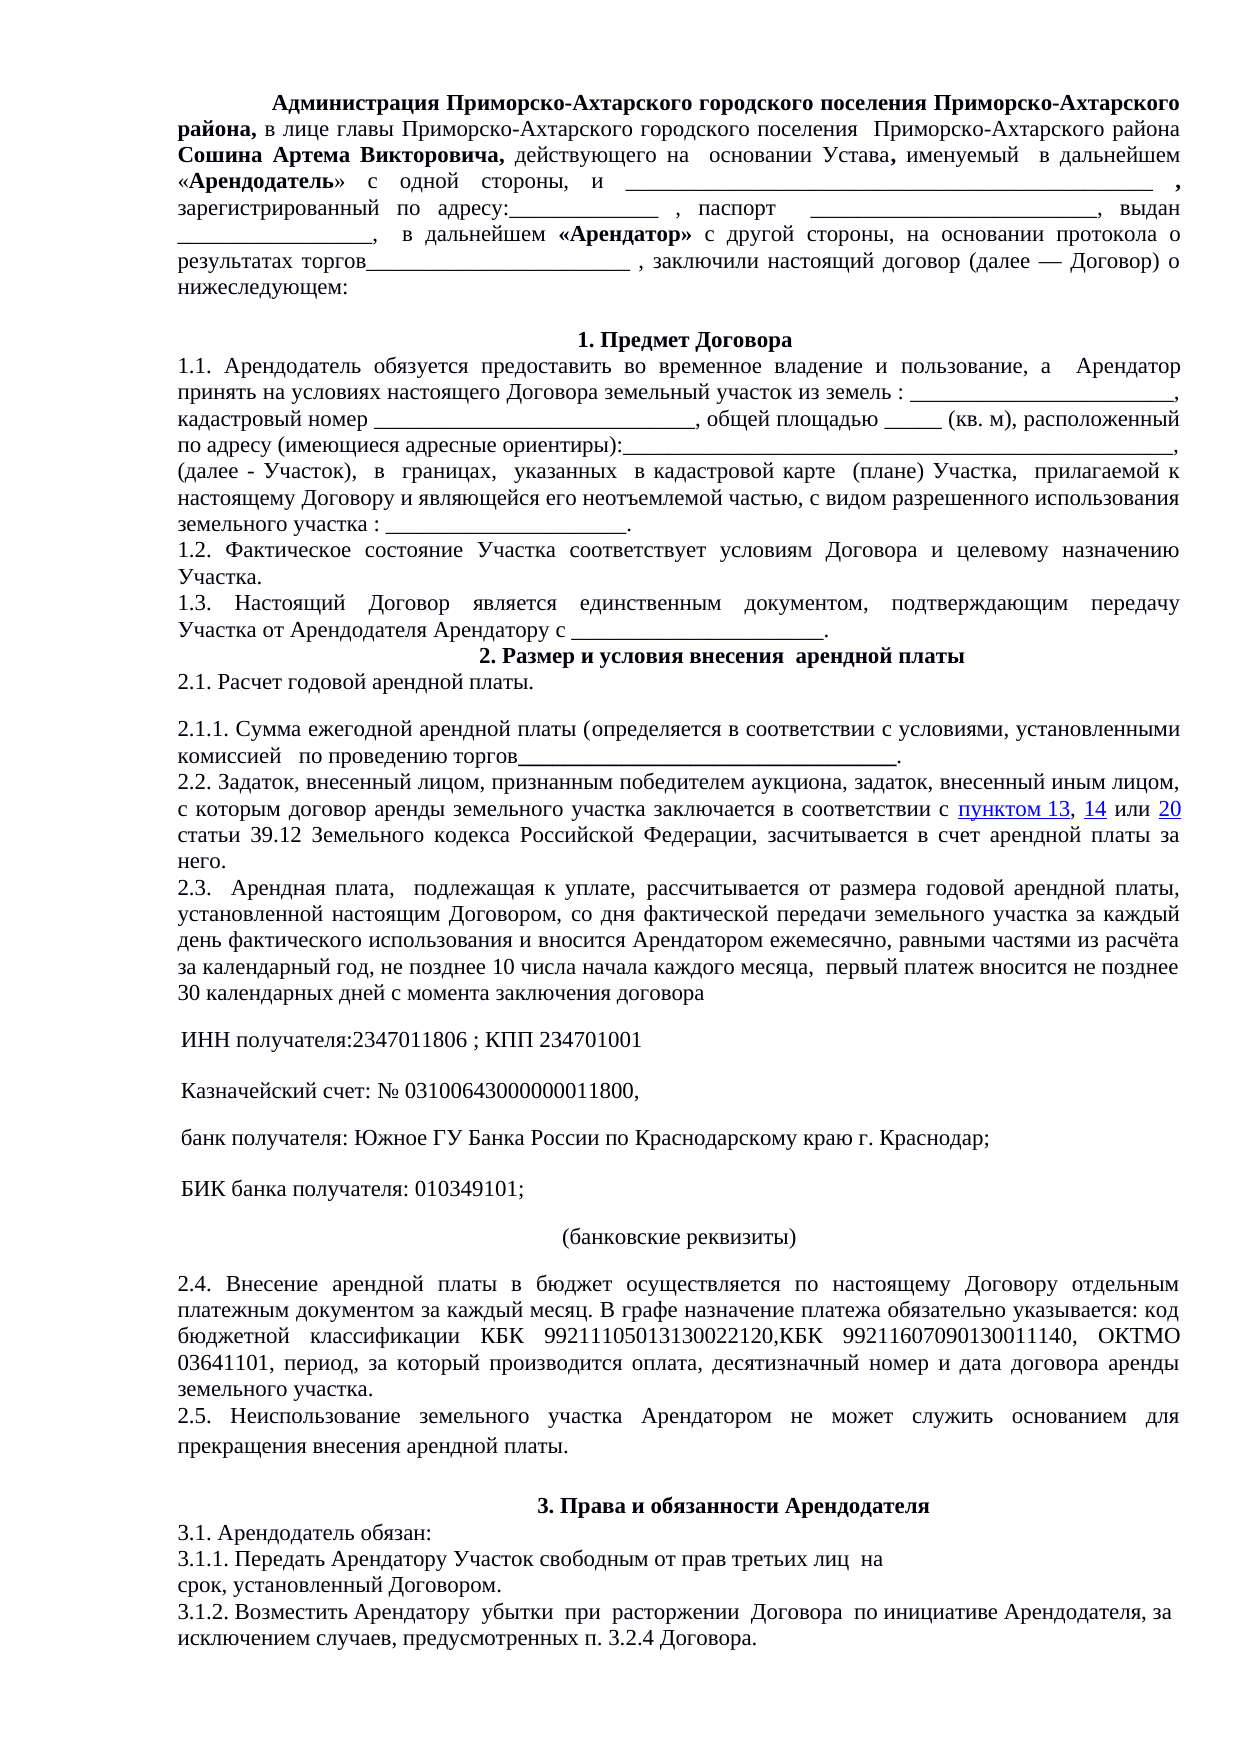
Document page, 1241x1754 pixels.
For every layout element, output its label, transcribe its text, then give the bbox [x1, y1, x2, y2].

text 3.1.2. Возместить Арендатору убытки при расторжении Договора по инициативе Арендодателя, за исключением случаев, предусмотренных п. 3.2.4 Договора. [177, 1598, 1181, 1650]
text 2.3. Арендная плата, подлежащая к уплате, рассчитывается от размера годовой арендной платы, установленной настоящим Договором, со дня фактической передачи земельного участка за каждый день фактического использования и вносится Арендатором ежемесячно, равными частями из расчёта за календарный год, не позднее 10 числа начала каждого месяца, первый платеж вносится не позднее 30 календарных дней с момента заключения договора [177, 874, 1181, 1005]
table_header ИНН получателя:2347011806 ; КПП 234701001 Казначейский счет: № 03100643000000011800, банк получателя: Южное ГУ Банка России по Краснодарскому краю г. Краснодар; БИК банка получателя: 010349101; [169, 1026, 1172, 1223]
text 3.1. Арендодатель обязан: [177, 1519, 1181, 1545]
table_header 2.1. Расчет годовой арендной платы. [177, 668, 1187, 716]
text 2.2. Задаток, внесенный лицом, признанным победителем аукциона, задаток, внесенный иным лицом, с которым договор аренды земельного участка заключается в соответствии с пунктом 13, 14 или 20 статьи 39.12 Земельного кодекса Российской Федерации, засчитывается в счет арендной платы за него. [177, 768, 1181, 874]
text 1.3. Настоящий Договор является единственным документом, подтверждающим передачу Участка от Арендодателя Арендатору с ______________________. [177, 589, 1181, 642]
text 2.5. Неиспользование земельного участка Арендатором не может служить основанием для прекращения внесения арендной платы. [177, 1402, 1181, 1458]
text 2. Размер и условия внесения арендной платы [177, 642, 1181, 668]
text 1.1. Арендодатель обязуется предоставить во временное владение и пользование, а Арендатор принять на условиях настоящего Договора земельный участок из земель : _______________________, кадастровый номер ____________________________, общей площадью _____ (кв. м), расположенный по адресу (имеющиеся адресные ориентиры):________________________________________________, [177, 352, 1181, 457]
text 1.2. Фактическое состояние Участка соответствует условиям Договора и целевому назначению Участка. [177, 537, 1181, 589]
text (банковские реквизиты) [177, 1223, 1181, 1249]
text 3.1.1. Передать Арендатору Участок свободным от прав третьих лиц на [177, 1545, 1181, 1571]
text Администрация Приморско-Ахтарского городского поселения Приморско-Ахтарского района, в лице главы Приморско-Ахтарского городского поселения Приморско-Ахтарского района Сошина Артема Викторовича, действующего на основании Устава, именуемый в дальнейшем «Арендодатель» с одной стороны, и ______________________________________________ , зарегистрированный по адресу:_____________ , паспорт _________________________, выдан _________________, в дальнейшем «Арендатор» с другой стороны, на основании протокола о результатах торгов_______________________ , заключили настоящий договор (далее — Договор) о нижеследующем: [177, 88, 1181, 299]
text 2.4. Внесение арендной платы в бюджет осуществляется по настоящему Договору отдельным платежным документом за каждый месяц. В графе назначение платежа обязательно указывается: код бюджетной классификации КБК 99211105013130022120,КБК 99211607090130011140, ОКТМО 03641101, период, за который производится оплата, десятизначный номер и дата договора аренды земельного участка. [177, 1270, 1181, 1402]
text срок, установленный Договором. [177, 1571, 1181, 1598]
text (далее - Участок), в границах, указанных в кадастровой карте (плане) Участка, прилагаемой к настоящему Договору и являющейся его неотъемлемой частью, с видом разрешенного использования земельного участка : _____________________. [177, 457, 1181, 537]
text 3. Права и обязанности Арендодателя [177, 1492, 1181, 1519]
text 1. Предмет Договора [177, 326, 1181, 352]
text 2.1.1. Сумма ежегодной арендной платы (определяется в соответствии с условиями, установленными комиссией по проведению торгов_________________________________. [177, 716, 1181, 768]
